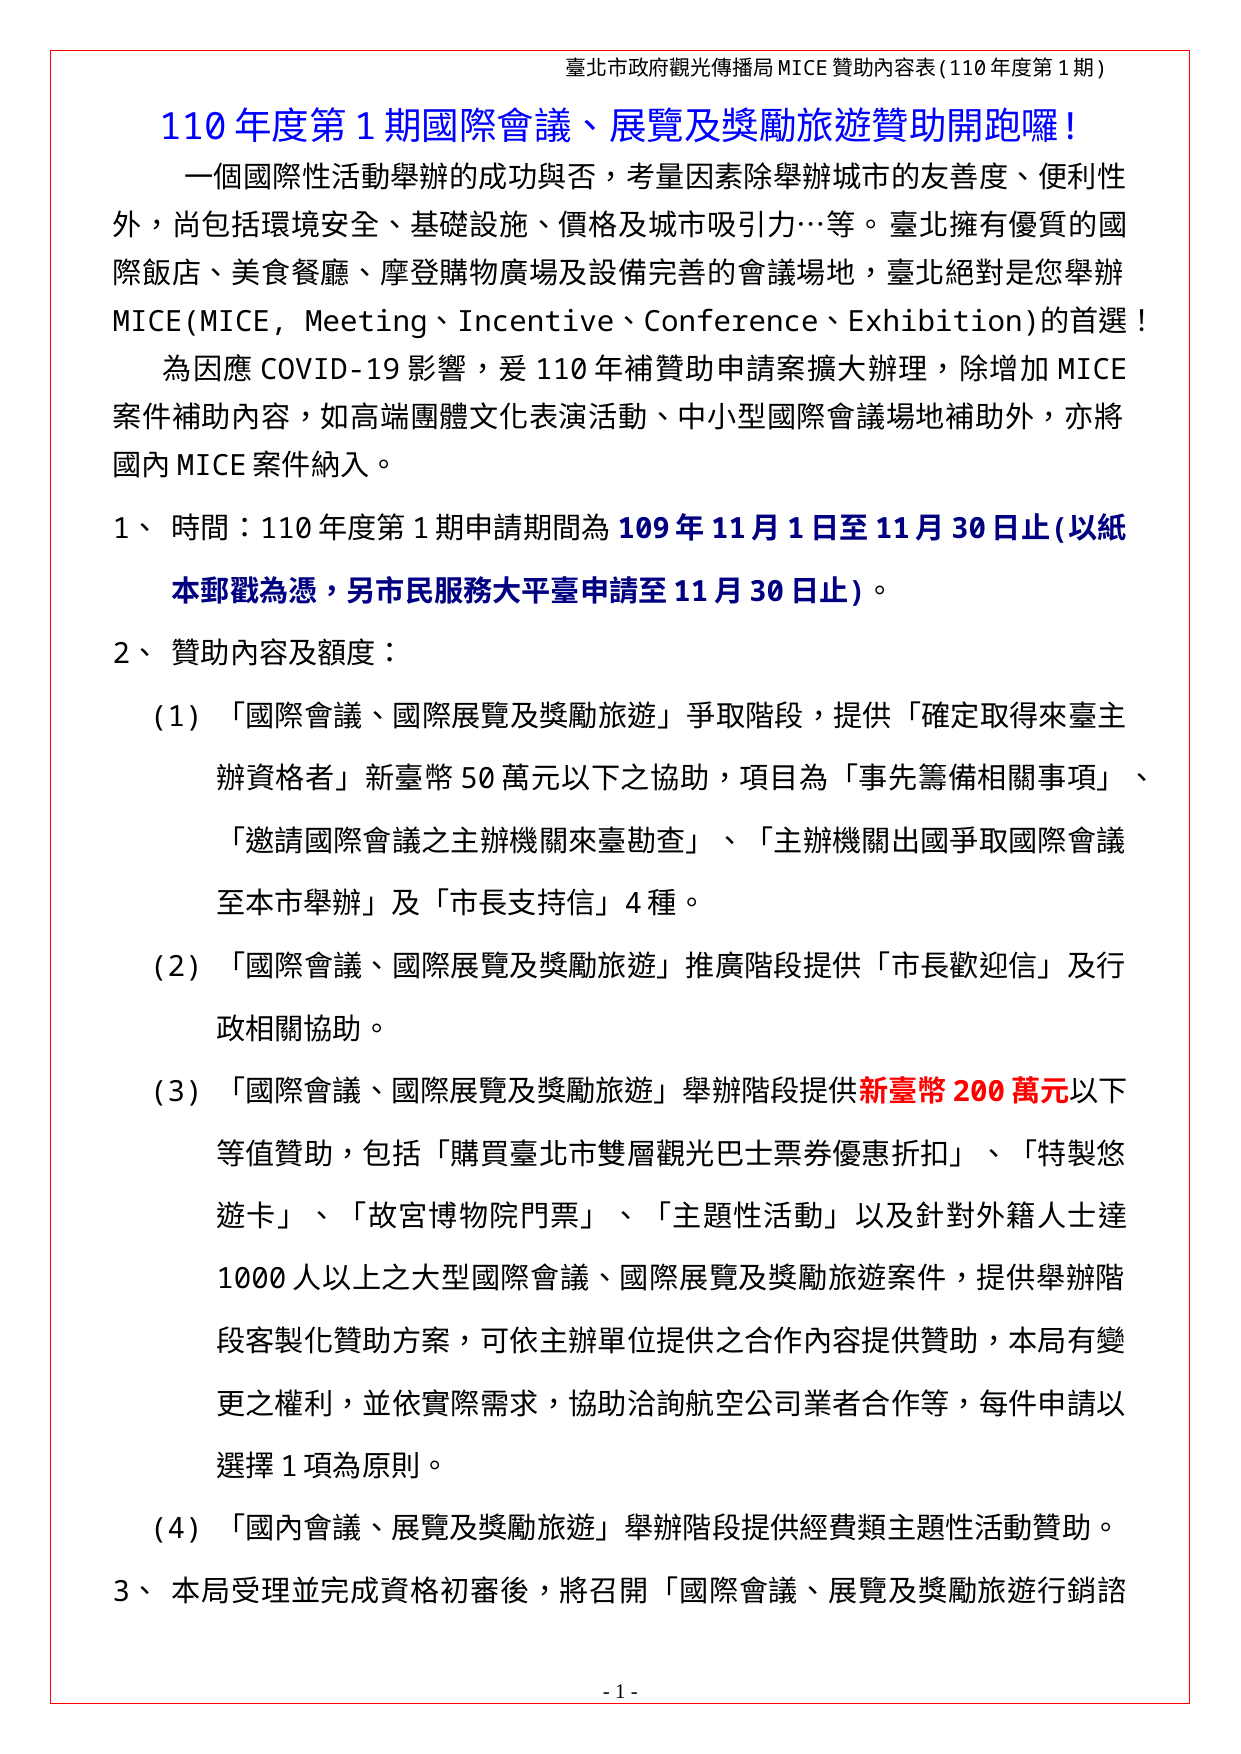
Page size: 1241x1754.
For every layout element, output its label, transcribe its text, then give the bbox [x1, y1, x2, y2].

list 贊助內容及額度： [112, 610, 1128, 672]
text 一個國際性活動舉辦的成功與否，考量因素除舉辦城市的友善度、便利性外，尚包括環境安全、基礎設施、價格及城市吸引力…等。臺北擁有優質的國際飯店、美食餐廳、摩登購物廣場及設備完善的會議場地，臺北絕對是您舉辦MICE(MICE, Meeting、Incentive、Conference、Exhibition)的首選！ [112, 149, 1128, 341]
list 「國內會議、展覽及獎勵旅遊」舉辦階段提供經費類主題性活動贊助。 [150, 1485, 1128, 1547]
list 「國際會議、國際展覽及獎勵旅遊」爭取階段，提供「確定取得來臺主辦資格者」新臺幣50萬元以下之協助，項目為「事先籌備相關事項」、「邀請國際會議之主辦機關來臺勘查」、「主辦機關出國爭取國際會議至本市舉辦」及「市長支持信」4種。 [150, 672, 1128, 922]
list 「國際會議、國際展覽及獎勵旅遊」舉辦階段提供新臺幣200萬元以下等值贊助，包括「購買臺北市雙層觀光巴士票券優惠折扣」、「特製悠遊卡」、「故宮博物院門票」、「主題性活動」以及針對外籍人士達1000人以上之大型國際會議、國際展覽及獎勵旅遊案件，提供舉辦階段客製化贊助方案，可依主辦單位提供之合作內容提供贊助，本局有變更之權利，並依實際需求，協助洽詢航空公司業者合作等，每件申請以選擇1項為原則。 [150, 1047, 1128, 1485]
text 為因應COVID-19影響，爰110年補贊助申請案擴大辦理，除增加MICE案件補助內容，如高端團體文化表演活動、中小型國際會議場地補助外，亦將國內MICE案件納入。 [112, 341, 1128, 485]
text 110年度第1期國際會議、展覽及獎勵旅遊贊助開跑囉! [112, 101, 1128, 149]
list 本局受理並完成資格初審後，將召開「國際會議、展覽及獎勵旅遊行銷諮 [112, 1547, 1128, 1610]
list 「國際會議、國際展覽及獎勵旅遊」推廣階段提供「市長歡迎信」及行政相關協助。 [150, 922, 1128, 1047]
list 時間：110年度第1期申請期間為109年11月1日至11月30日止(以紙本郵戳為憑，另市民服務大平臺申請至11月30日止)。 [112, 485, 1128, 610]
